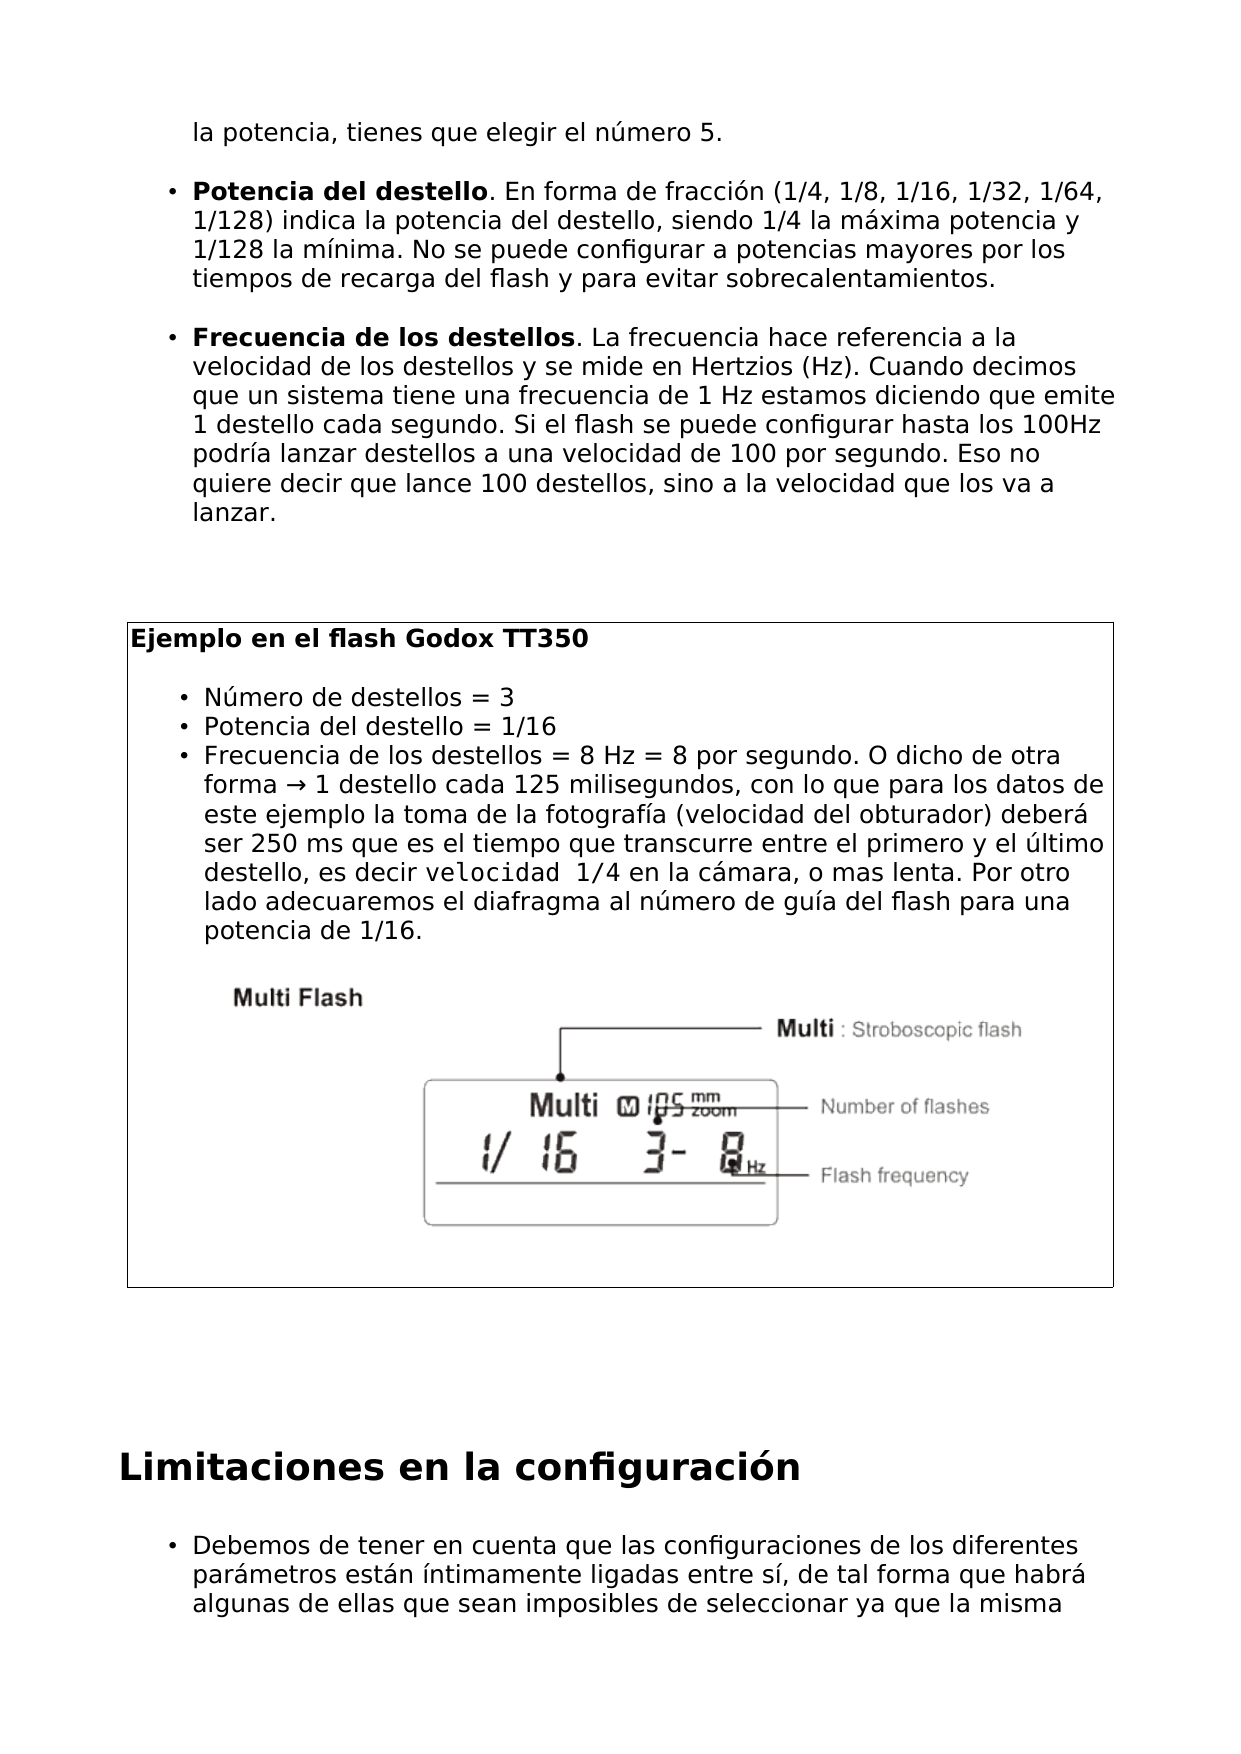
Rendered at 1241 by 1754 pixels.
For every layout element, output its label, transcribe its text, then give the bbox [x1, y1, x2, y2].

list Debemos de tener en cuenta que las configuraciones de los diferentes parámetros están íntimamente ligadas entre sí, de tal forma que habrá algunas de ellas que sean imposibles de seleccionar ya que la misma [177, 1531, 1122, 1618]
subtitle Limitaciones en la configuración [118, 1445, 1122, 1489]
list Frecuencia de los destellos. La frecuencia hace referencia a la velocidad de los destellos y se mide en Hertzios (Hz). Cuando decimos que un sistema tiene una frecuencia de 1 Hz estamos diciendo que emite 1 destello cada segundo. Si el flash se puede configurar hasta los 100Hz podría lanzar destellos a una velocidad de 100 por segundo. Eso no quiere decir que lance 100 destellos, sino a la velocidad que los va a lanzar. [177, 323, 1122, 527]
list Potencia del destello. En forma de fracción (1/4, 1/8, 1/16, 1/32, 1/64, 1/128) indica la potencia del destello, siendo 1/4 la máxima potencia y 1/128 la mínima. No se puede configurar a potencias mayores por los tiempos de recarga del flash y para evitar sobrecalentamientos. [177, 177, 1122, 293]
table_header Ejemplo en el flash Godox TT350 Número de destellos = 3 Potencia del destello = 1/16 Frecuencia de los destellos = 8 Hz = 8 por segundo. O dicho de otra forma → 1 destello cada 125 milisegundos, con lo que para los datos de este ejemplo la toma de la fotografía (velocidad del obturador) deberá ser 250 ms que es el tiempo que transcurre entre el primero y el último destello, es decir velocidad 1/4 en la cámara, o mas lenta. Por otro lado adecuaremos el diafragma al número de guía del flash para una potencia de 1/16. [128, 623, 1113, 1287]
list la potencia, tienes que elegir el número 5. [177, 118, 1122, 147]
picture [210, 975, 1031, 1243]
